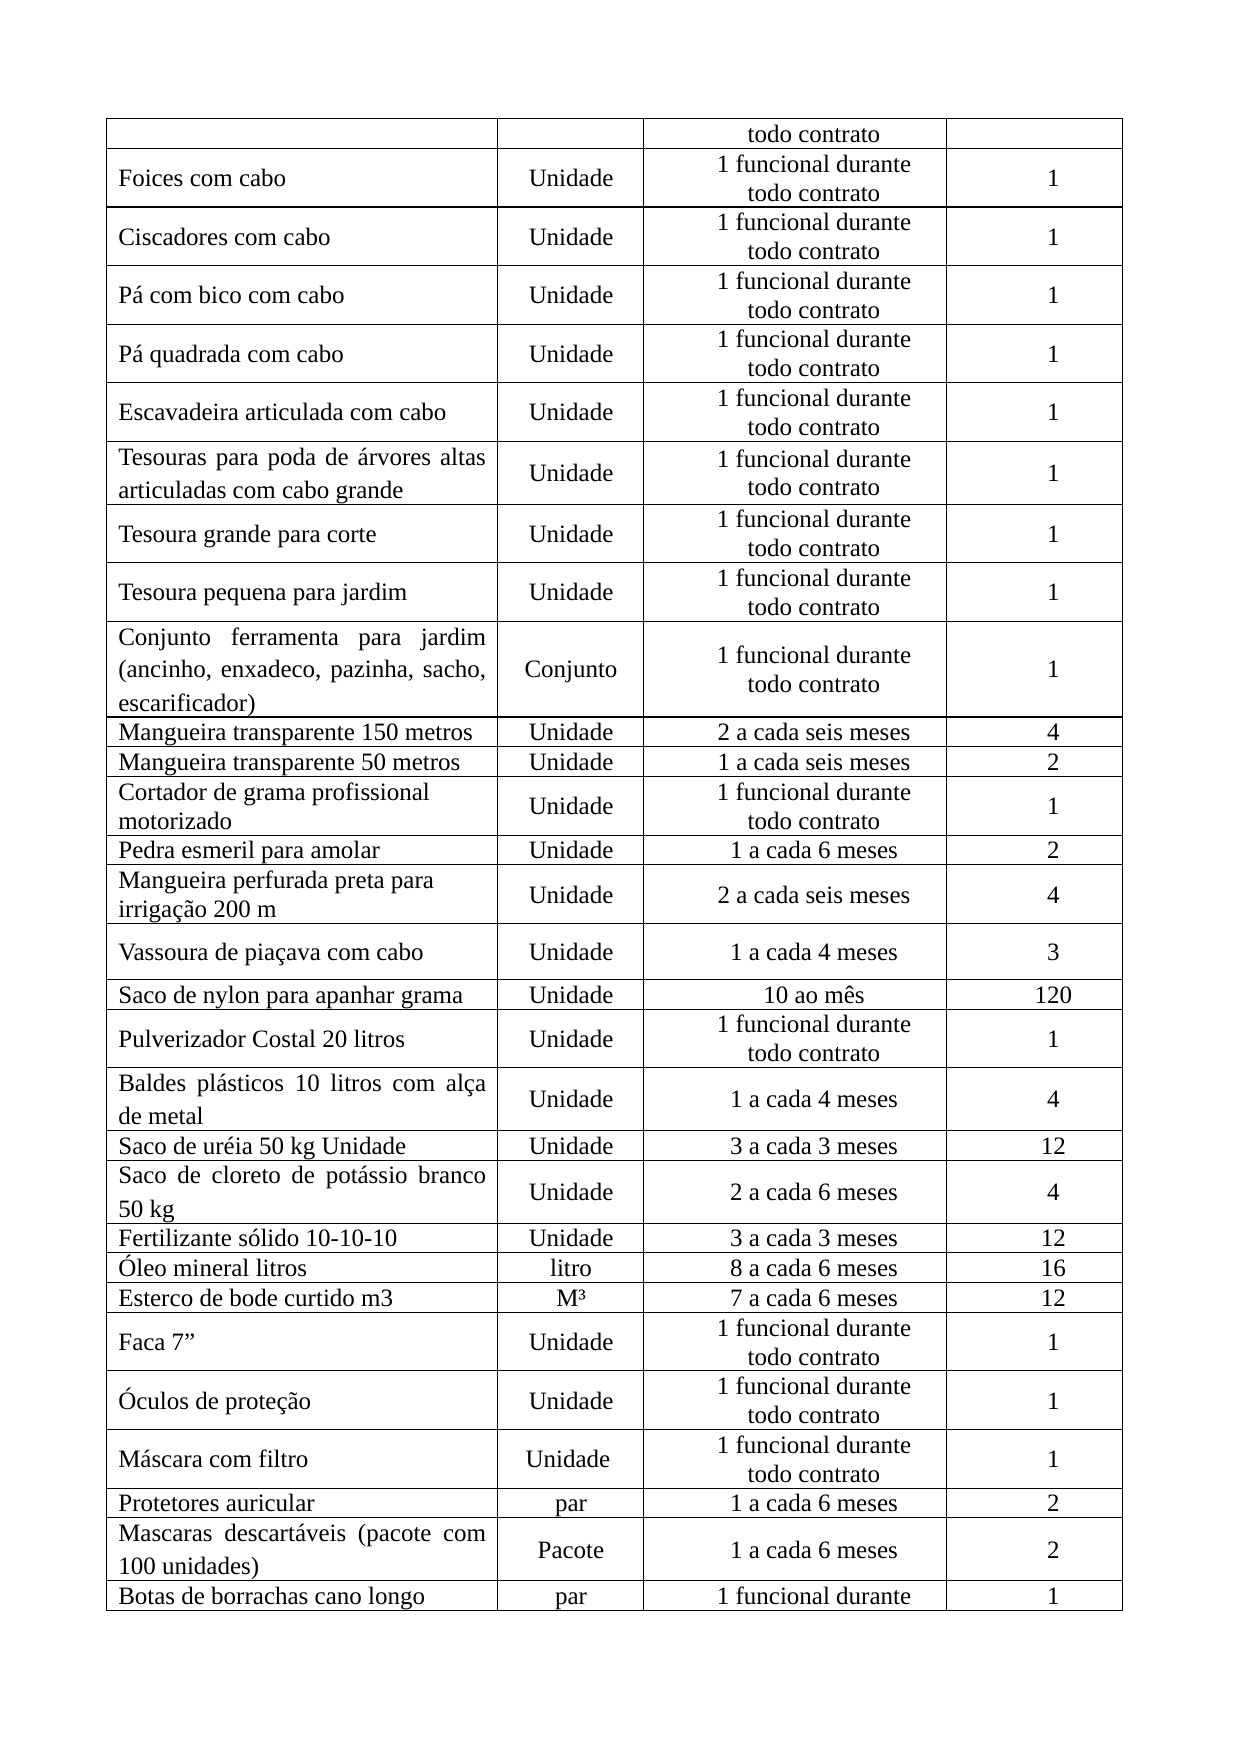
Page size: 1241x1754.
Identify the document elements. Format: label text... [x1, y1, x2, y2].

table_cell 1 funcional durante todo contrato [644, 266, 946, 323]
table_cell Unidade [498, 836, 643, 864]
table_cell M³ [498, 1283, 643, 1312]
table_cell 3 a cada 3 meses [644, 1131, 946, 1159]
table_cell Mangueira perfurada preta para irrigação 200 m [107, 865, 497, 923]
table_cell 1 funcional durante [644, 1581, 946, 1610]
table_cell Unidade [498, 747, 643, 776]
table_cell 1 [947, 1581, 1122, 1610]
table_cell 1 [947, 149, 1122, 206]
table_cell par [498, 1489, 643, 1517]
table_cell 1 [947, 622, 1122, 716]
table_cell Unidade [498, 563, 643, 621]
table_cell Tesouras para poda de árvores altas articuladas com cabo grande [107, 442, 497, 503]
table_cell Unidade [498, 1430, 643, 1487]
table_cell Unidade [498, 1161, 643, 1222]
table_cell Unidade [498, 505, 643, 562]
table_cell Unidade [498, 208, 643, 265]
table_cell 8 a cada 6 meses [644, 1253, 946, 1282]
table_cell 1 [947, 208, 1122, 265]
table_cell Unidade [498, 149, 643, 206]
table_cell 1 a cada seis meses [644, 747, 946, 776]
table_cell 1 funcional durante todo contrato [644, 563, 946, 621]
table_cell 1 funcional durante todo contrato [644, 149, 946, 206]
table_cell Tesoura grande para corte [107, 505, 497, 562]
table_cell Tesoura pequena para jardim [107, 563, 497, 621]
table_cell Unidade [498, 442, 643, 503]
table_cell Faca 7” [107, 1313, 497, 1370]
table_cell 3 a cada 3 meses [644, 1224, 946, 1252]
table_cell Óleo mineral litros [107, 1253, 497, 1282]
table_cell Máscara com filtro [107, 1430, 497, 1487]
table_cell 2 [947, 836, 1122, 864]
table_cell 1 [947, 383, 1122, 441]
table_cell 1 funcional durante todo contrato [644, 208, 946, 265]
table_cell 2 [947, 1518, 1122, 1580]
table_cell Unidade [498, 1068, 643, 1130]
table_cell 4 [947, 1068, 1122, 1130]
table_cell Mascaras descartáveis (pacote com 100 unidades) [107, 1518, 497, 1580]
table_cell Unidade [498, 383, 643, 441]
table_cell Ciscadores com cabo [107, 208, 497, 265]
table_cell Mangueira transparente 50 metros [107, 747, 497, 776]
table_cell 2 a cada seis meses [644, 865, 946, 923]
table_cell Baldes plásticos 10 litros com alça de metal [107, 1068, 497, 1130]
table_cell litro [498, 1253, 643, 1282]
table_cell Mangueira transparente 150 metros [107, 718, 497, 746]
table_cell 3 [947, 924, 1122, 979]
table_cell Foices com cabo [107, 149, 497, 206]
table_cell Pedra esmeril para amolar [107, 836, 497, 864]
table_cell 1 [947, 505, 1122, 562]
table_cell Cortador de grama profissional motorizado [107, 777, 497, 834]
table_cell Unidade [498, 980, 643, 1008]
table_cell Pacote [498, 1518, 643, 1580]
table_cell Pulverizador Costal 20 litros [107, 1010, 497, 1067]
table_cell Escavadeira articulada com cabo [107, 383, 497, 441]
table_cell 1 funcional durante todo contrato [644, 1313, 946, 1370]
table_cell 1 funcional durante todo contrato [644, 622, 946, 716]
table_cell 1 a cada 6 meses [644, 1489, 946, 1517]
table_cell [498, 119, 643, 148]
table_cell par [498, 1581, 643, 1610]
table_cell 4 [947, 1161, 1122, 1222]
table_cell Unidade [498, 1224, 643, 1252]
table_cell Conjunto ferramenta para jardim (ancinho, enxadeco, pazinha, sacho, escarificador) [107, 622, 497, 716]
table_cell Saco de nylon para apanhar grama [107, 980, 497, 1008]
table_cell todo contrato [644, 119, 946, 148]
table_cell 12 [947, 1131, 1122, 1159]
table_cell 1 funcional durante todo contrato [644, 325, 946, 382]
table_cell 1 funcional durante todo contrato [644, 505, 946, 562]
table_cell 1 funcional durante todo contrato [644, 383, 946, 441]
table_cell Unidade [498, 325, 643, 382]
table_cell Esterco de bode curtido m3 [107, 1283, 497, 1312]
table_cell Botas de borrachas cano longo [107, 1581, 497, 1610]
table_cell 1 funcional durante todo contrato [644, 1371, 946, 1429]
table_cell 1 [947, 777, 1122, 834]
table_cell 1 [947, 1010, 1122, 1067]
table_cell Saco de cloreto de potássio branco 50 kg [107, 1161, 497, 1222]
table_cell Pá com bico com cabo [107, 266, 497, 323]
table_cell Unidade [498, 1371, 643, 1429]
table_cell Unidade [498, 777, 643, 834]
table_cell 12 [947, 1224, 1122, 1252]
table_cell Protetores auricular [107, 1489, 497, 1517]
table_cell Conjunto [498, 622, 643, 716]
table_cell 4 [947, 865, 1122, 923]
table_cell 16 [947, 1253, 1122, 1282]
table_cell 2 a cada seis meses [644, 718, 946, 746]
table_cell 7 a cada 6 meses [644, 1283, 946, 1312]
table_cell 1 a cada 6 meses [644, 836, 946, 864]
table_cell 1 [947, 266, 1122, 323]
table_cell 1 [947, 1313, 1122, 1370]
table_cell 1 funcional durante todo contrato [644, 777, 946, 834]
table_cell 2 [947, 1489, 1122, 1517]
table_cell 4 [947, 718, 1122, 746]
table_cell 1 a cada 4 meses [644, 924, 946, 979]
table_cell 1 [947, 442, 1122, 503]
table_cell 1 [947, 563, 1122, 621]
table_cell 1 funcional durante todo contrato [644, 442, 946, 503]
table_cell 2 [947, 747, 1122, 776]
table_cell Unidade [498, 924, 643, 979]
table_cell Fertilizante sólido 10-10-10 [107, 1224, 497, 1252]
table_cell Unidade [498, 865, 643, 923]
table_cell Unidade [498, 1313, 643, 1370]
table_cell 1 funcional durante todo contrato [644, 1430, 946, 1487]
table_cell Pá quadrada com cabo [107, 325, 497, 382]
table_cell 1 [947, 1371, 1122, 1429]
table_cell 12 [947, 1283, 1122, 1312]
table_cell Óculos de proteção [107, 1371, 497, 1429]
table_cell [947, 119, 1122, 148]
table_cell Vassoura de piaçava com cabo [107, 924, 497, 979]
table_cell 120 [947, 980, 1122, 1008]
table_cell 1 funcional durante todo contrato [644, 1010, 946, 1067]
table_cell Unidade [498, 1010, 643, 1067]
table_cell Unidade [498, 1131, 643, 1159]
table_cell Unidade [498, 266, 643, 323]
table_cell Saco de uréia 50 kg Unidade [107, 1131, 497, 1159]
table_cell 1 a cada 4 meses [644, 1068, 946, 1130]
table_cell 10 ao mês [644, 980, 946, 1008]
table_cell 1 [947, 325, 1122, 382]
table_cell 1 a cada 6 meses [644, 1518, 946, 1580]
table_cell Unidade [498, 718, 643, 746]
table_cell 2 a cada 6 meses [644, 1161, 946, 1222]
table_cell [107, 119, 497, 148]
table_cell 1 [947, 1430, 1122, 1487]
